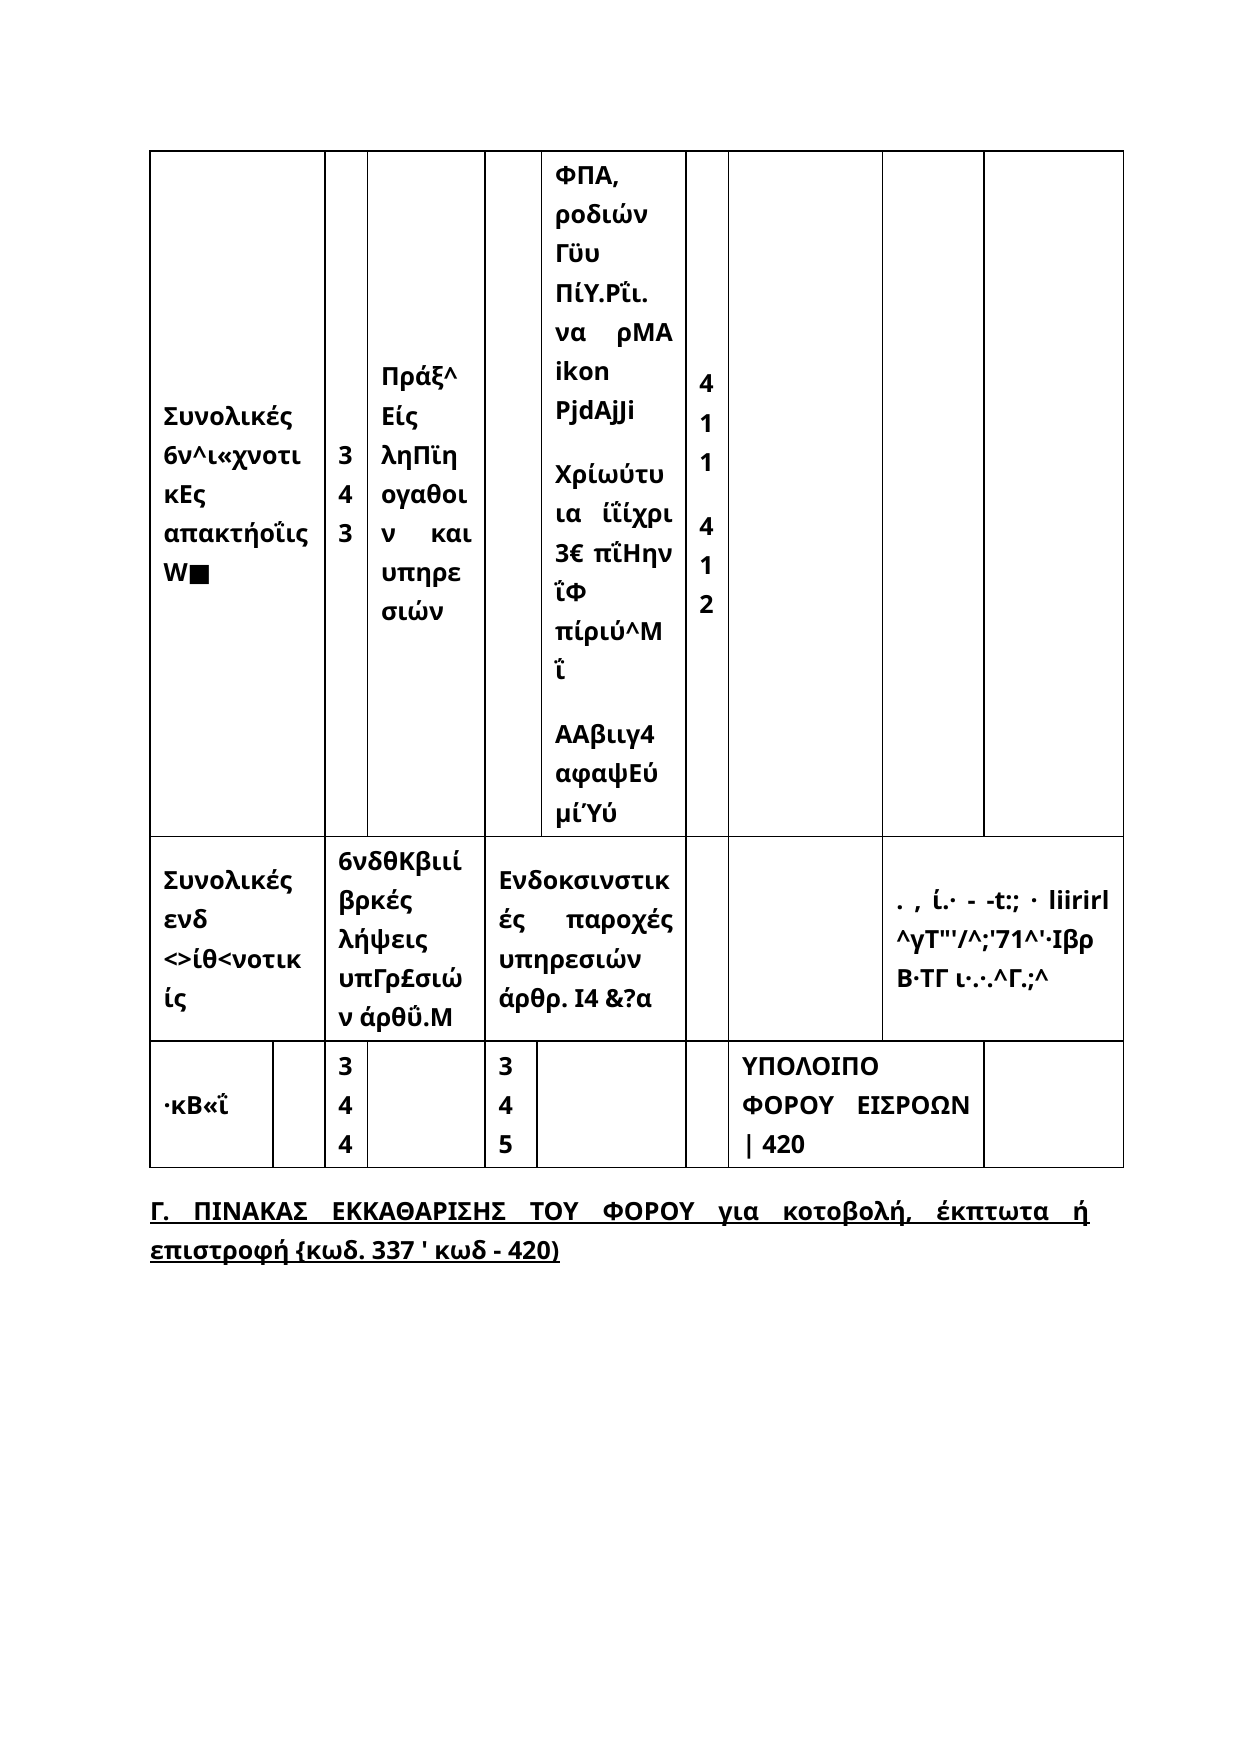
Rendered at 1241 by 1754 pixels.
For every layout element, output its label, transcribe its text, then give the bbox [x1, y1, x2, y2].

table_cell Συνολικές ενδ <>ίθ<νοτικίς [151, 837, 324, 1040]
table_cell [687, 837, 728, 1040]
table_cell [687, 1042, 728, 1167]
table_cell [985, 152, 1123, 836]
table_cell 343 [326, 152, 367, 836]
table_cell [368, 1042, 484, 1167]
table_cell 344 [326, 1042, 367, 1167]
table_cell 6νδθΚβιιίβρκές λήψεις υπΓρ£σιών άρθΰ.Μ [326, 837, 484, 1040]
table_cell 411 412 [687, 152, 728, 836]
table_cell [729, 837, 882, 1040]
table_cell 345 [486, 1042, 536, 1167]
table_cell Συνολικές 6ν^ι«χνοτικΕς απακτήοΐις W■ [151, 152, 324, 836]
table_cell Ενδοκσινστικές παροχές υπηρεσιών άρθρ. Ι4 &?α [486, 837, 685, 1040]
table_cell [883, 152, 983, 836]
table_cell [486, 152, 541, 836]
table_cell . , ί.· - -t:; · liirirl ^γΤ"'/^;'71^'·ΙβρΒ·ΤΓ ι·.·.^Γ.;^ [883, 837, 1123, 1040]
table_cell ΥΠΟΛΟΙΠΟ ΦΟΡΟΥ ΕΙΣΡΟΩΝ | 420 [729, 1042, 983, 1167]
table_cell [538, 1042, 685, 1167]
table_cell ΦΠΑ, ροδιών Γϋυ ΠίΥ.Ρΐι. να ρΜΑ ikon PjdAjJi Χρίωύτυια ίΐίχρι 3€ πΐΗην ΐΦ πίριύ^Μΐ ΑΑβιιγ4 αφαψΕύμίΎύ [542, 152, 685, 836]
table_cell ·κΒ«ΐ [151, 1042, 272, 1167]
table_cell [985, 1042, 1123, 1167]
text επιστροφή {κωδ. 337 ' κωδ - 420) [150, 1224, 1090, 1267]
table_cell [274, 1042, 324, 1167]
table_cell [729, 152, 882, 836]
table_cell Πράξ^Είς ληΠϊη ογαθοιν και υπηρεσιών [368, 152, 484, 836]
text Γ. ΠΙΝΑΚΑΣ ΕΚΚΑΘΑΡΙΣΗΣ ΤΟΥ ΦΟΡΟΥ για κοτοβολή, έκπτωτα ή [150, 1193, 1090, 1222]
